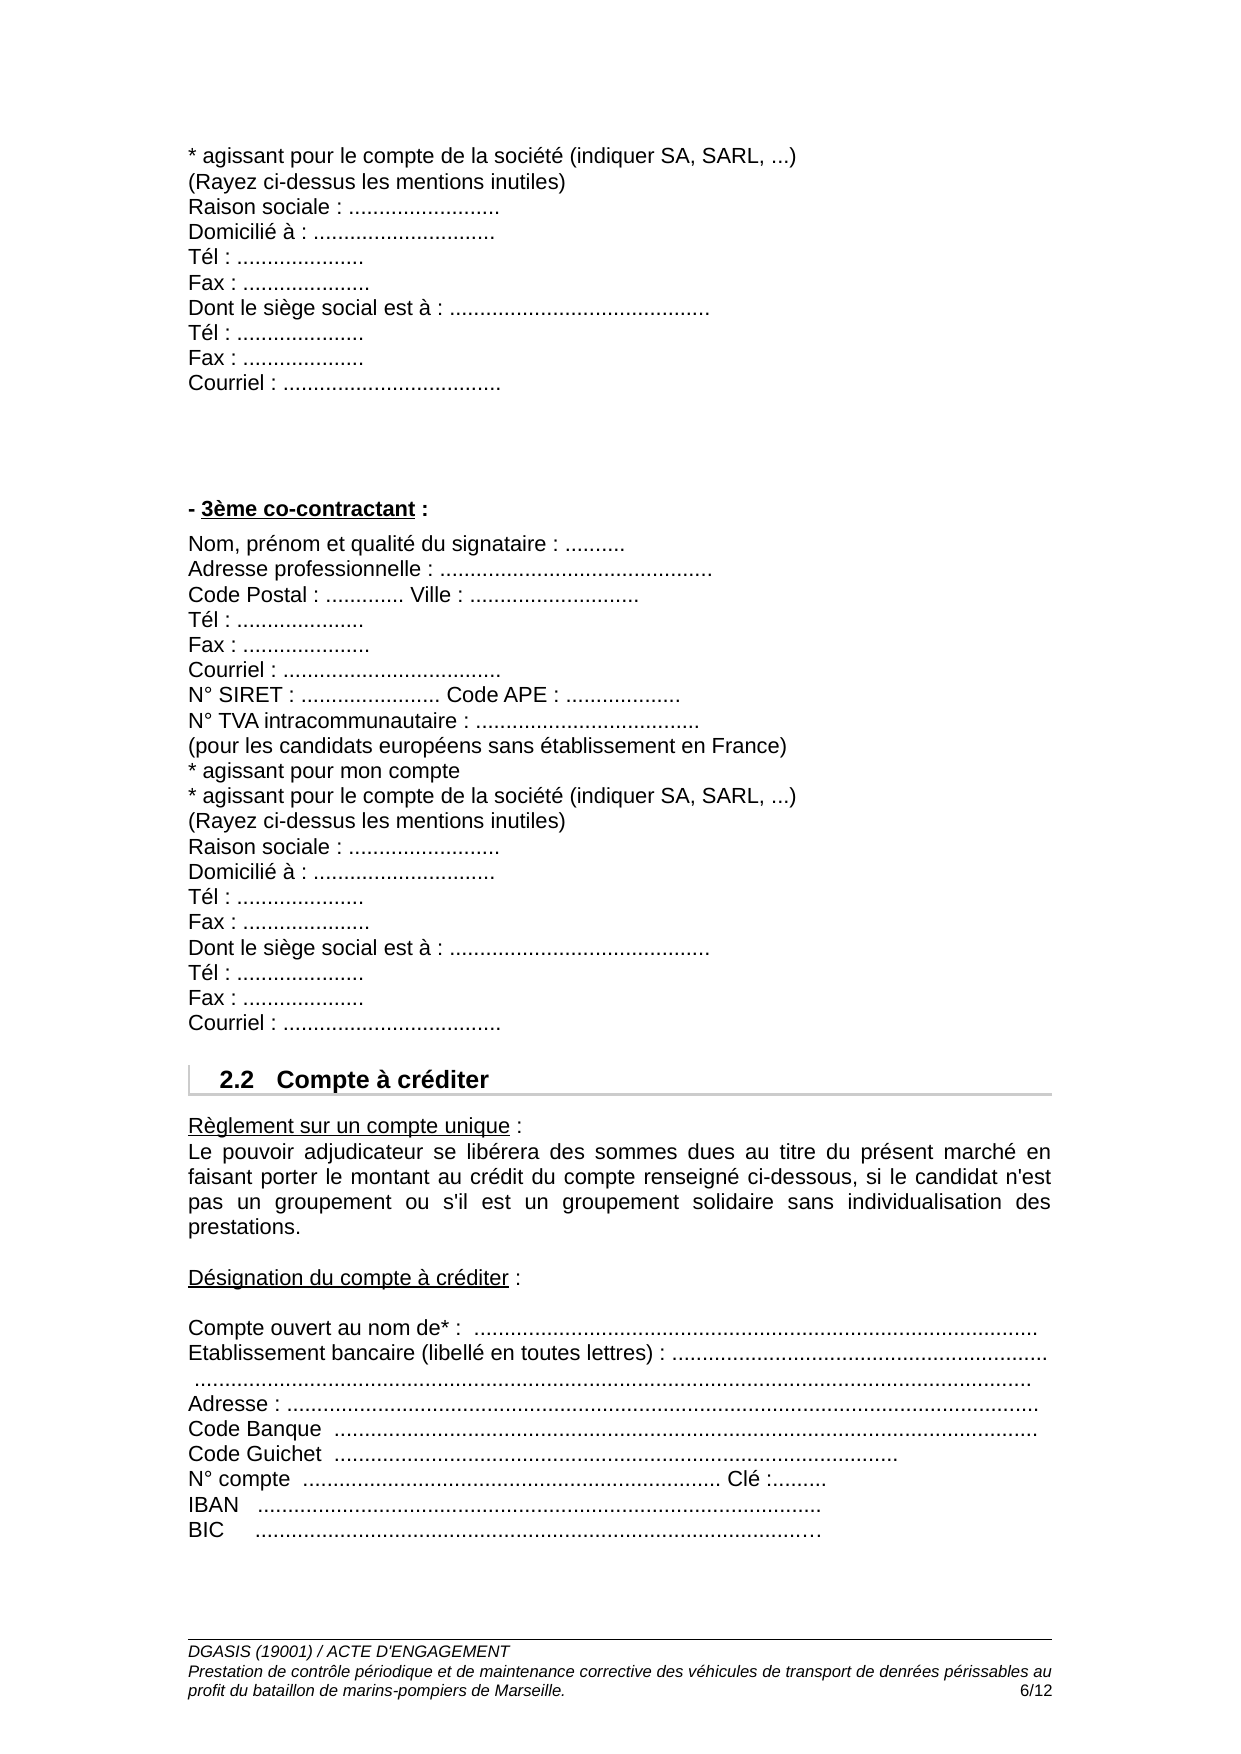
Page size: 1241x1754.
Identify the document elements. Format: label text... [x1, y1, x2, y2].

text - 3ème co-contractant : [188, 496, 1052, 521]
text Tél : ..................... [188, 960, 1052, 985]
text Raison sociale : ......................... [188, 194, 1052, 219]
text Tél : ..................... [188, 607, 1052, 632]
text Domicilié à : .............................. [188, 859, 1052, 884]
text Adresse professionnelle : ............................................. [188, 556, 1052, 582]
text Fax : .................... [188, 345, 1052, 370]
text N° compte ..................................................................... Clé :......... [188, 1466, 1052, 1491]
text Raison sociale : ......................... [188, 834, 1052, 859]
text IBAN ............................................................................................. [188, 1491, 1052, 1517]
text Code Guichet ............................................................................................. [188, 1441, 1052, 1466]
text (pour les candidats européens sans établissement en France) [188, 733, 1052, 758]
text Fax : ..................... [188, 632, 1052, 657]
text Courriel : .................................... [188, 657, 1052, 682]
text .......................................................................................................................................... [188, 1365, 1052, 1391]
text Courriel : .................................... [188, 1010, 1052, 1035]
text Le pouvoir adjudicateur se libérera des sommes dues au titre du présent marché en faisant porter le montant au crédit du compte renseigné ci-dessous, si le candidat n'est pas un groupement ou s'il est un groupement solidaire sans individualisation des prestations. [188, 1138, 1052, 1239]
text Règlement sur un compte unique : [188, 1113, 1052, 1138]
subtitle Compte à créditer [190, 1065, 1052, 1093]
text * agissant pour mon compte [188, 758, 1052, 783]
text Adresse : ............................................................................................................................ [188, 1391, 1052, 1416]
text Tél : ..................... [188, 320, 1052, 345]
text * agissant pour le compte de la société (indiquer SA, SARL, ...) [188, 143, 1052, 168]
text Désignation du compte à créditer : [188, 1264, 1052, 1290]
text * agissant pour le compte de la société (indiquer SA, SARL, ...) [188, 783, 1052, 808]
text Dont le siège social est à : ........................................... [188, 294, 1052, 320]
text N° SIRET : ....................... Code APE : ................... [188, 682, 1052, 708]
text Dont le siège social est à : ........................................... [188, 934, 1052, 960]
text Fax : ..................... [188, 909, 1052, 934]
text Code Banque .................................................................................................................... [188, 1416, 1052, 1441]
text Compte ouvert au nom de* : ............................................................................................. [188, 1315, 1052, 1340]
text Courriel : .................................... [188, 370, 1052, 395]
text Tél : ..................... [188, 884, 1052, 909]
text Fax : ..................... [188, 269, 1052, 294]
text Tél : ..................... [188, 244, 1052, 269]
text Nom, prénom et qualité du signataire : .......... [188, 531, 1052, 556]
text N° TVA intracommunautaire : ..................................... [188, 708, 1052, 733]
text Code Postal : ............. Ville : ............................ [188, 582, 1052, 607]
text (Rayez ci-dessus les mentions inutiles) [188, 808, 1052, 834]
text Fax : .................... [188, 985, 1052, 1010]
text Domicilié à : .............................. [188, 219, 1052, 244]
text BIC ..........................................................................................… [188, 1517, 1052, 1542]
text Etablissement bancaire (libellé en toutes lettres) : .............................................................. [188, 1340, 1052, 1365]
text (Rayez ci-dessus les mentions inutiles) [188, 168, 1052, 194]
